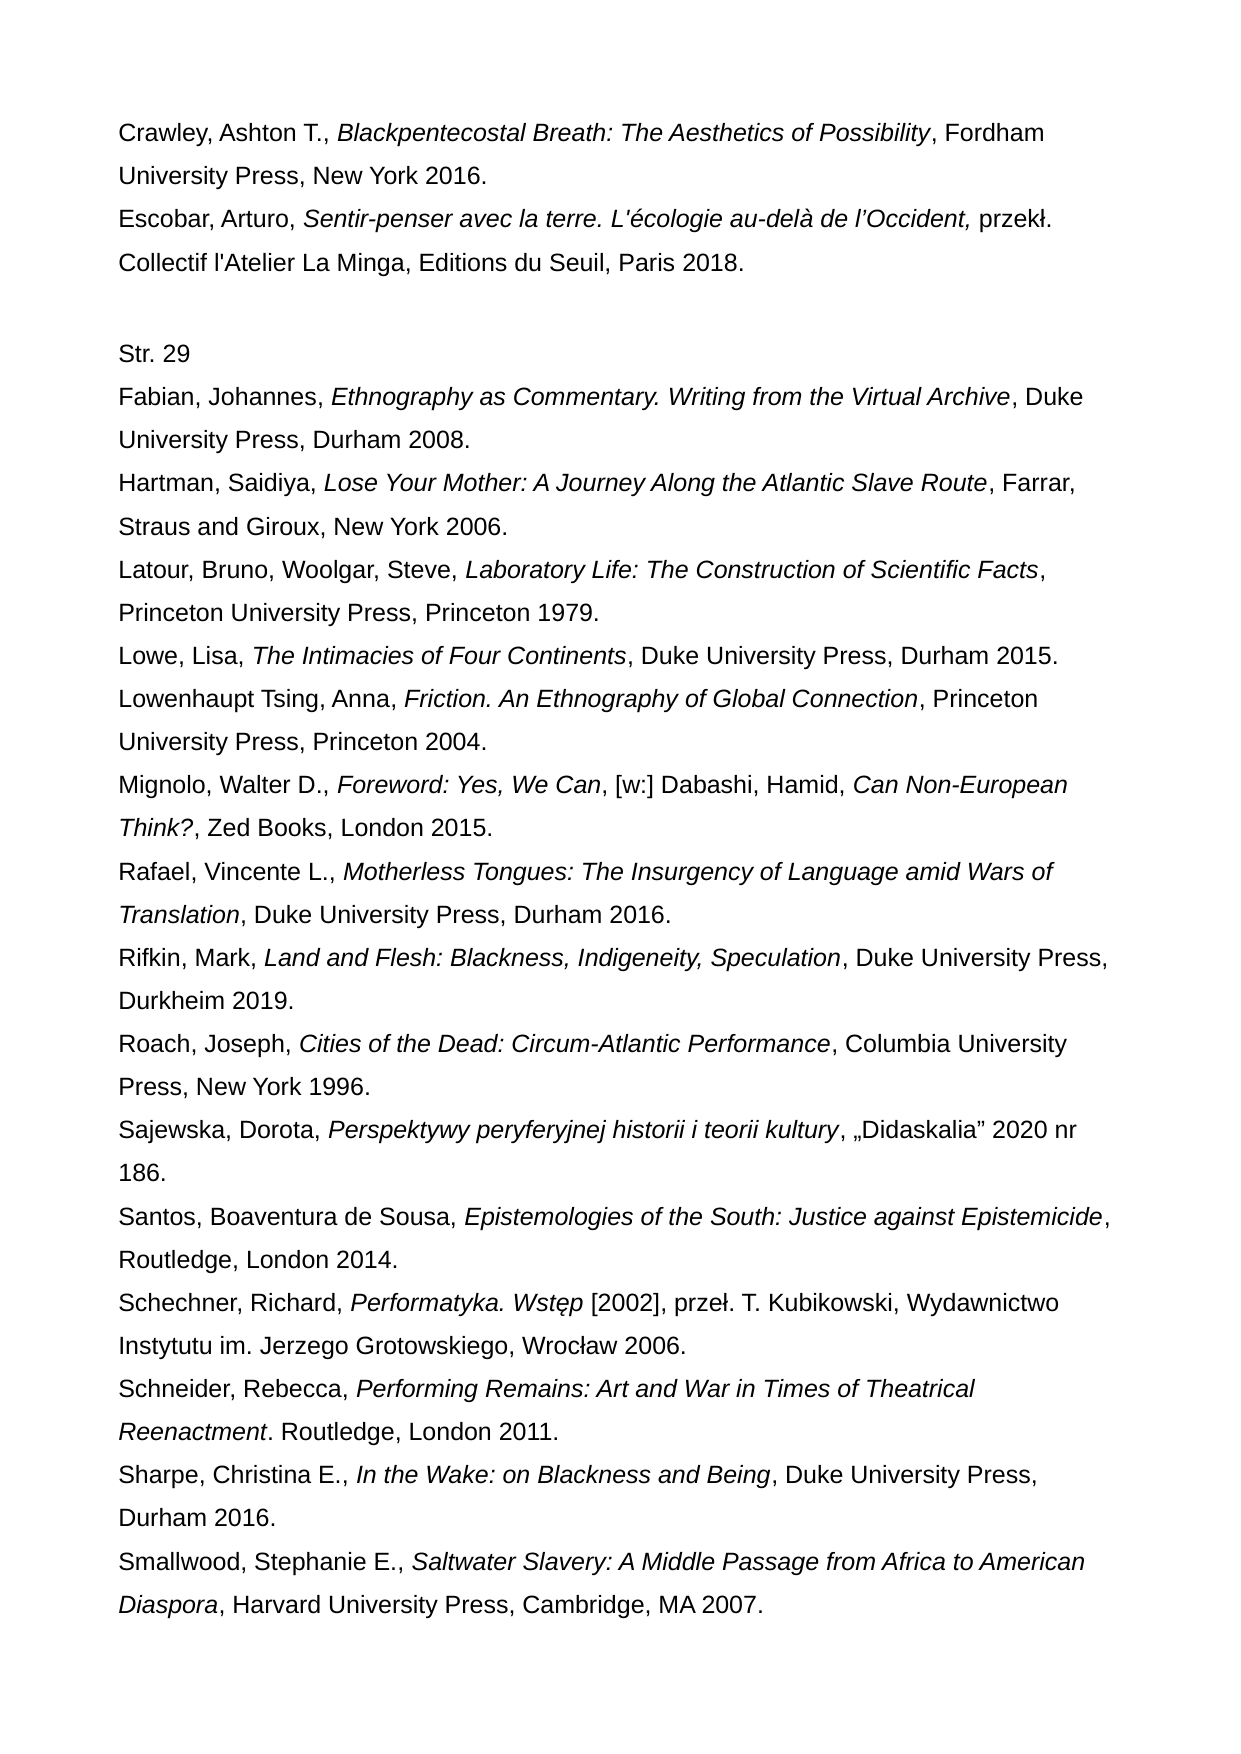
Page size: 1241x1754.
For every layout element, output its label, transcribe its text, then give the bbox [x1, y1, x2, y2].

text Mignolo, Walter D., Foreword: Yes, We Can, [w:] Dabashi, Hamid, Can Non-European Think?, Zed Books, London 2015. [118, 770, 1122, 842]
text Roach, Joseph, Cities of the Dead: Circum-Atlantic Performance, Columbia University Press, New York 1996. [118, 1029, 1122, 1101]
text Escobar, Arturo, Sentir-penser avec la terre. L'écologie au-delà de l’Occident, przekł. Collectif l'Atelier La Minga, Editions du Seuil, Paris 2018. [118, 204, 1122, 276]
text Schneider, Rebecca, Performing Remains: Art and War in Times of Theatrical Reenactment. Routledge, London 2011. [118, 1374, 1122, 1446]
text Lowe, Lisa, The Intimacies of Four Continents, Duke University Press, Durham 2015. Lowenhaupt Tsing, Anna, Friction. An Ethnography of Global Connection, Princeton University Press, Princeton 2004. [118, 641, 1122, 756]
text Rifkin, Mark, Land and Flesh: Blackness, Indigeneity, Speculation, Duke University Press, Durkheim 2019. [118, 943, 1122, 1015]
text Smallwood, Stephanie E., Saltwater Slavery: A Middle Passage from Africa to American Diaspora, Harvard University Press, Cambridge, MA 2007. [118, 1547, 1122, 1618]
text Crawley, Ashton T., Blackpentecostal Breath: The Aesthetics of Possibility, Fordham University Press, New York 2016. [118, 118, 1122, 190]
text Hartman, Saidiya, Lose Your Mother: A Journey Along the Atlantic Slave Route, Farrar, Straus and Giroux, New York 2006. [118, 468, 1122, 540]
text Rafael, Vincente L., Motherless Tongues: The Insurgency of Language amid Wars of Translation, Duke University Press, Durham 2016. [118, 857, 1122, 928]
text Sajewska, Dorota, Perspektywy peryferyjnej historii i teorii kultury, „Didaskalia” 2020 nr 186. [118, 1115, 1122, 1187]
text Santos, Boaventura de Sousa, Epistemologies of the South: Justice against Epistemicide, Routledge, London 2014. [118, 1202, 1122, 1273]
text Sharpe, Christina E., In the Wake: on Blackness and Being, Duke University Press, Durham 2016. [118, 1460, 1122, 1532]
text Latour, Bruno, Woolgar, Steve, Laboratory Life: The Construction of Scientific Facts, Princeton University Press, Princeton 1979. [118, 555, 1122, 627]
text Fabian, Johannes, Ethnography as Commentary. Writing from the Virtual Archive, Duke University Press, Durham 2008. [118, 382, 1122, 454]
text Schechner, Richard, Performatyka. Wstęp [2002], przeł. T. Kubikowski, Wydawnictwo Instytutu im. Jerzego Grotowskiego, Wrocław 2006. [118, 1288, 1122, 1360]
text Str. 29 [118, 339, 1122, 368]
